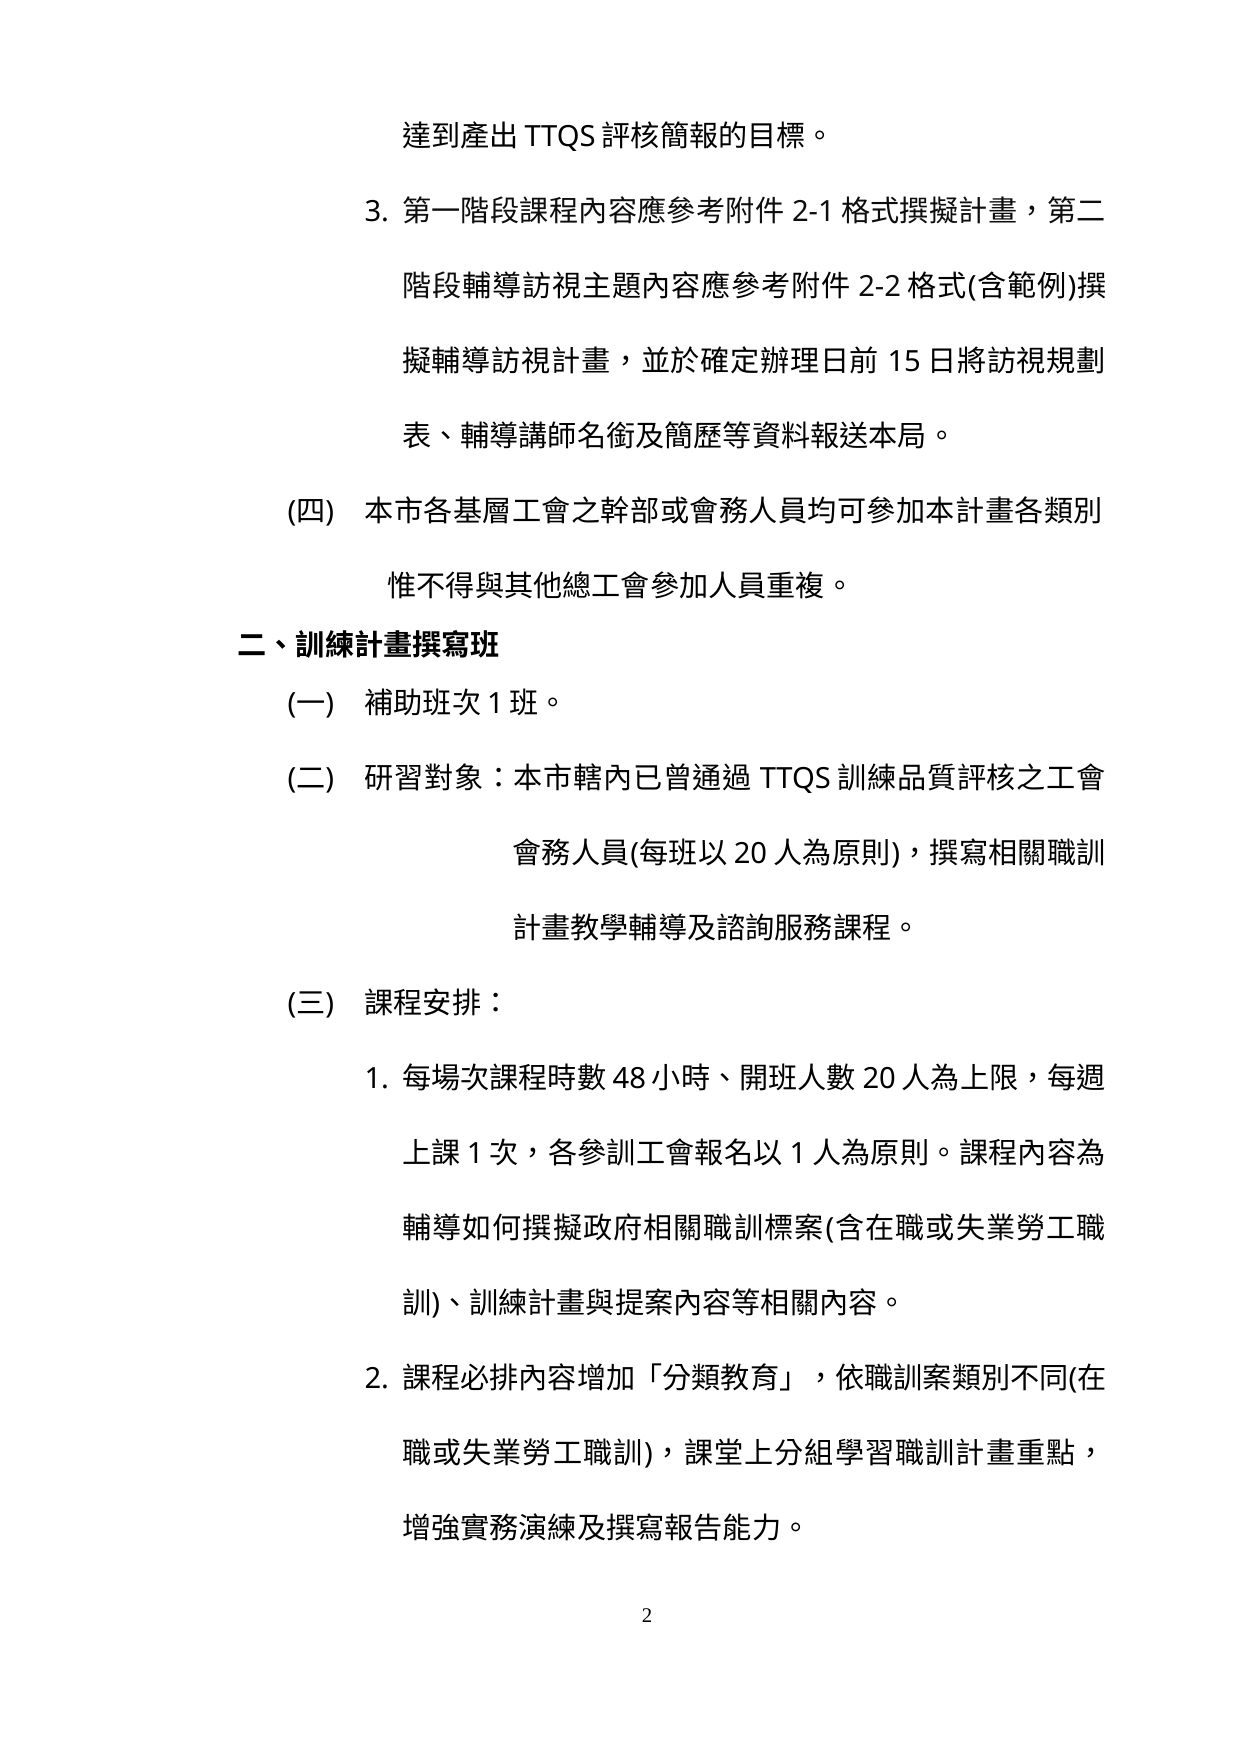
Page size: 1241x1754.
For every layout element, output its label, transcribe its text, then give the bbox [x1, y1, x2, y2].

list 本市各基層工會之幹部或會務人員均可參加本計畫各類別，惟不得與其他總工會參加人員重複。 [287, 471, 1106, 621]
list 研習對象：本市轄內已曾通過TTQS訓練品質評核之工會會務人員(每班以20人為原則)，撰寫相關職訓計畫教學輔導及諮詢服務課程。 [287, 739, 1106, 964]
list 補助班次1班。 [287, 664, 1106, 739]
list 每場次課程時數48小時、開班人數20人為上限，每週上課1次，各參訓工會報名以1人為原則。課程內容為輔導如何撰擬政府相關職訓標案(含在職或失業勞工職訓)、訓練計畫與提案內容等相關內容。 [364, 1039, 1106, 1339]
list 第一階段課程內容應參考附件2-1格式撰擬計畫，第二階段輔導訪視主題內容應參考附件2-2格式(含範例)撰擬輔導訪視計畫，並於確定辦理日前15日將訪視規劃表、輔導講師名銜及簡歷等資料報送本局。 [364, 171, 1106, 471]
list 達到產出TTQS評核簡報的目標。 [364, 96, 1106, 171]
list 課程必排內容增加「分類教育」，依職訓案類別不同(在職或失業勞工職訓)，課堂上分組學習職訓計畫重點，增強實務演練及撰寫報告能力。 [364, 1339, 1106, 1564]
list 課程安排： [287, 964, 1106, 1039]
text 二、訓練計畫撰寫班 [237, 621, 1106, 664]
